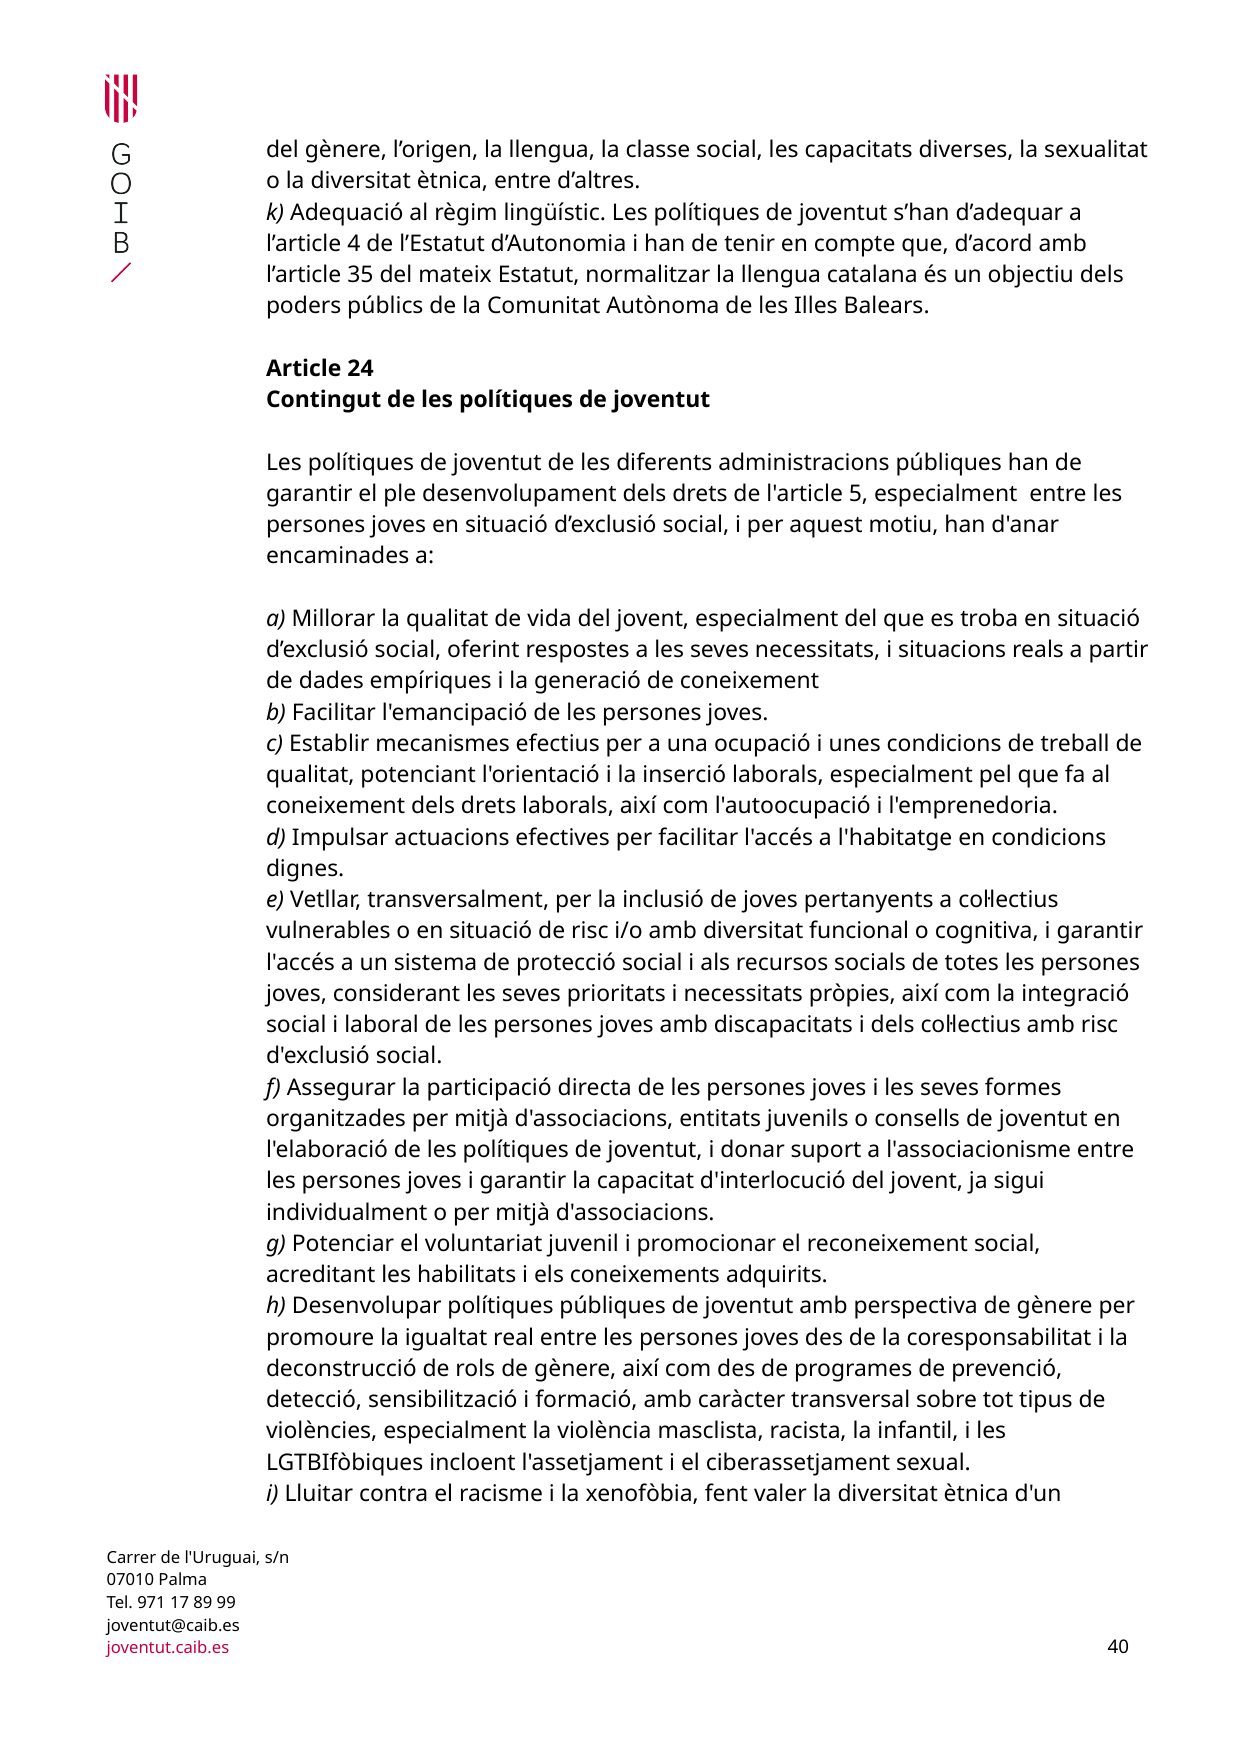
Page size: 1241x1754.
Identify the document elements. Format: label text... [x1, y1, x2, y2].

text c) Establir mecanismes efectius per a una ocupació i unes condicions de treball de qualitat, potenciant l'orientació i la inserció laborals, especialment pel que fa al coneixement dels drets laborals, així com l'autoocupació i l'emprenedoria. [266, 727, 1152, 820]
text Les polítiques de joventut de les diferents administracions públiques han de garantir el ple desenvolupament dels drets de l'article 5, especialment entre les persones joves en situació d’exclusió social, i per aquest motiu, han d'anar encaminades a: [266, 445, 1152, 570]
text k) Adequació al règim lingüístic. Les polítiques de joventut s’han d’adequar a l’article 4 de l’Estatut d’Autonomia i han de tenir en compte que, d’acord amb l’article 35 del mateix Estatut, normalitzar la llengua catalana és un objectiu dels poders públics de la Comunitat Autònoma de les Illes Balears. [266, 195, 1152, 320]
text b) Facilitar l'emancipació de les persones joves. [266, 695, 1152, 727]
text i) Lluitar contra el racisme i la xenofòbia, fent valer la diversitat ètnica d'un [266, 1477, 1152, 1508]
text f) Assegurar la participació directa de les persones joves i les seves formes organitzades per mitjà d'associacions, entitats juvenils o consells de joventut en l'elaboració de les polítiques de joventut, i donar suport a l'associacionisme entre les persones joves i garantir la capacitat d'interlocució del jovent, ja sigui individualment o per mitjà d'associacions. [266, 1070, 1152, 1227]
text Contingut de les polítiques de joventut [266, 383, 1152, 414]
text Article 24 [266, 352, 1152, 383]
text a) Millorar la qualitat de vida del jovent, especialment del que es troba en situació d’exclusió social, oferint respostes a les seves necessitats, i situacions reals a partir de dades empíriques i la generació de coneixement [266, 602, 1152, 695]
text d) Impulsar actuacions efectives per facilitar l'accés a l'habitatge en condicions dignes. [266, 820, 1152, 883]
picture [76, 51, 166, 313]
text g) Potenciar el voluntariat juvenil i promocionar el reconeixement social, acreditant les habilitats i els coneixements adquirits. [266, 1227, 1152, 1289]
text h) Desenvolupar polítiques públiques de joventut amb perspectiva de gènere per promoure la igualtat real entre les persones joves des de la coresponsabilitat i la deconstrucció de rols de gènere, així com des de programes de prevenció, detecció, sensibilització i formació, amb caràcter transversal sobre tot tipus de violències, especialment la violència masclista, racista, la infantil, i les LGTBIfòbiques incloent l'assetjament i el ciberassetjament sexual. [266, 1289, 1152, 1477]
text e) Vetllar, transversalment, per la inclusió de joves pertanyents a col·lectius vulnerables o en situació de risc i/o amb diversitat funcional o cognitiva, i garantir l'accés a un sistema de protecció social i als recursos socials de totes les persones joves, considerant les seves prioritats i necessitats pròpies, així com la integració social i laboral de les persones joves amb discapacitats i dels col·lectius amb risc d'exclusió social. [266, 883, 1152, 1070]
text del gènere, l’origen, la llengua, la classe social, les capacitats diverses, la sexualitat o la diversitat ètnica, entre d’altres. [266, 133, 1152, 195]
